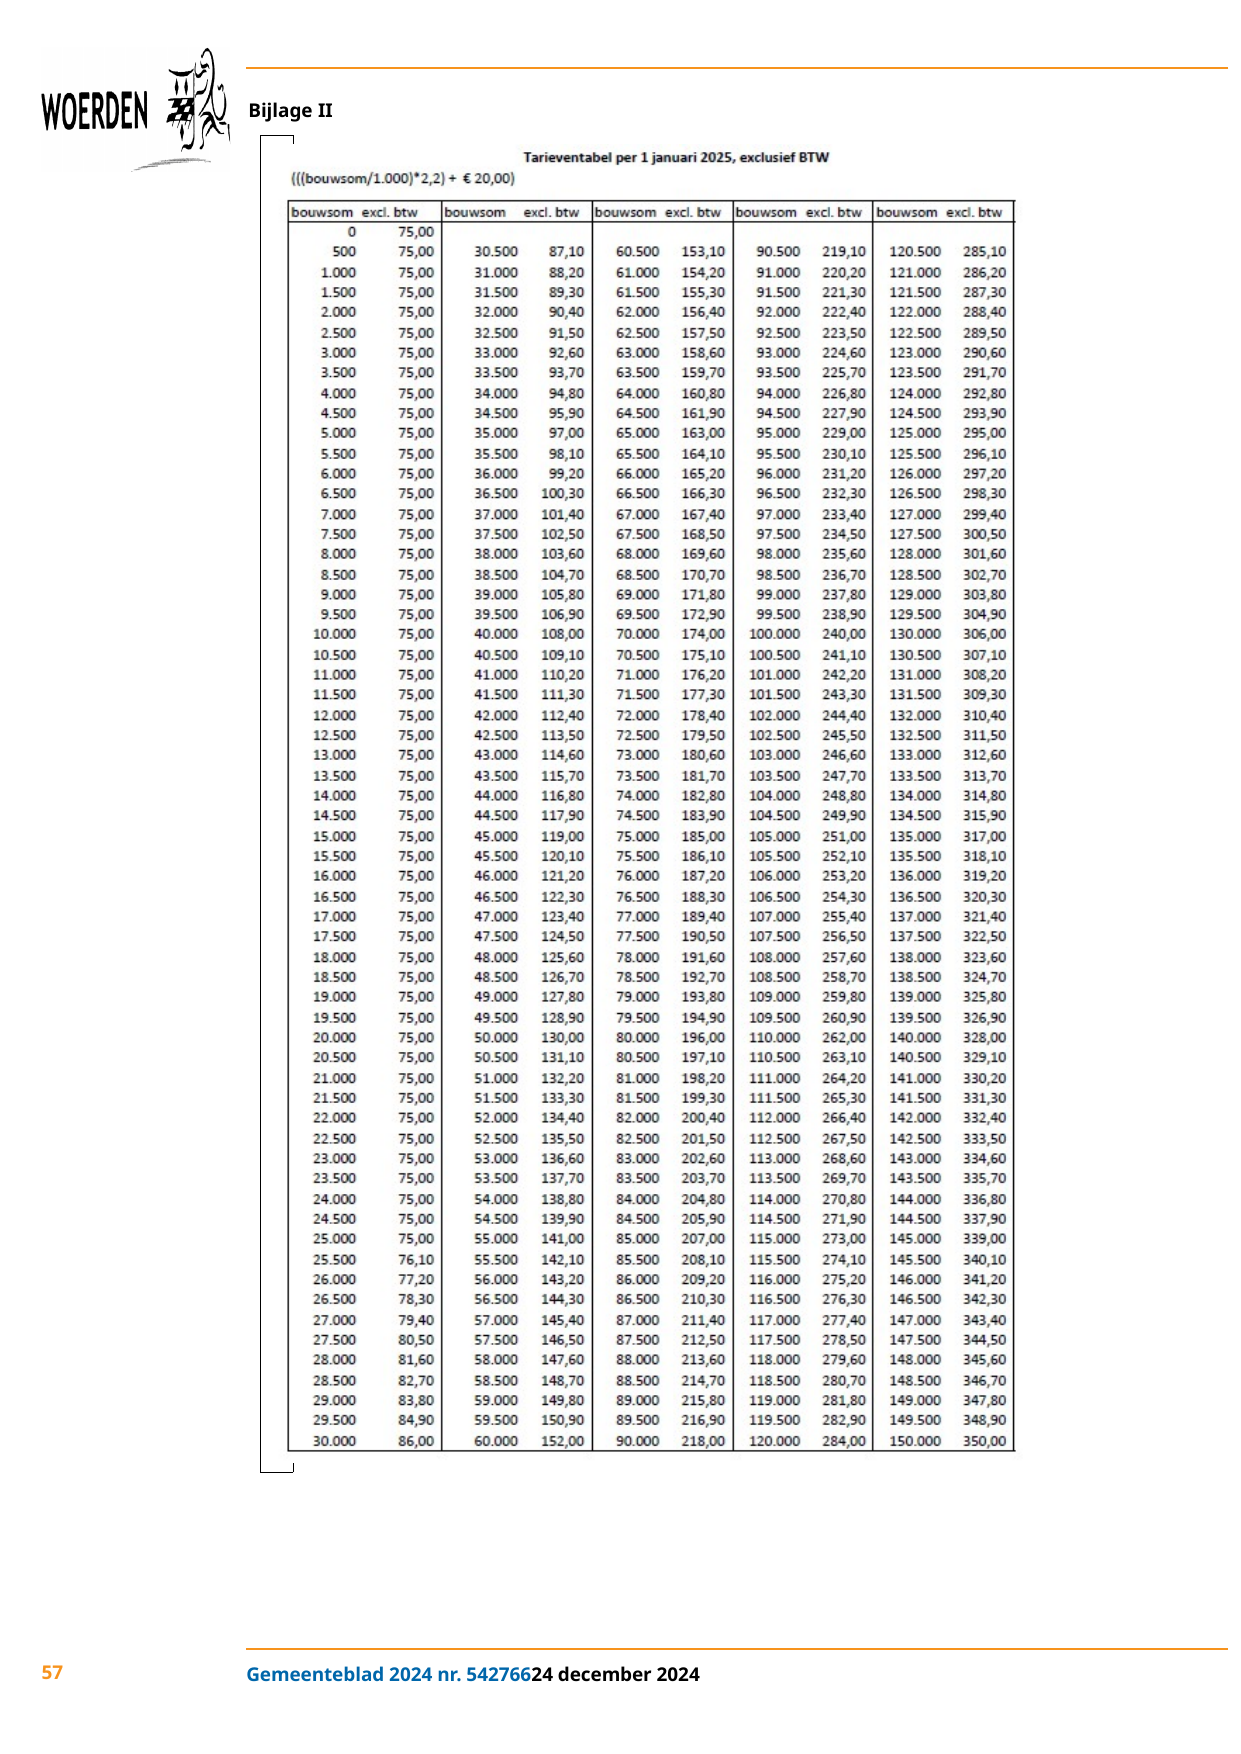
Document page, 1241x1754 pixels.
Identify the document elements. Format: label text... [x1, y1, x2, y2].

text Bijlage II [248, 95, 1152, 123]
picture [268, 144, 1037, 1463]
picture [41, 47, 231, 172]
